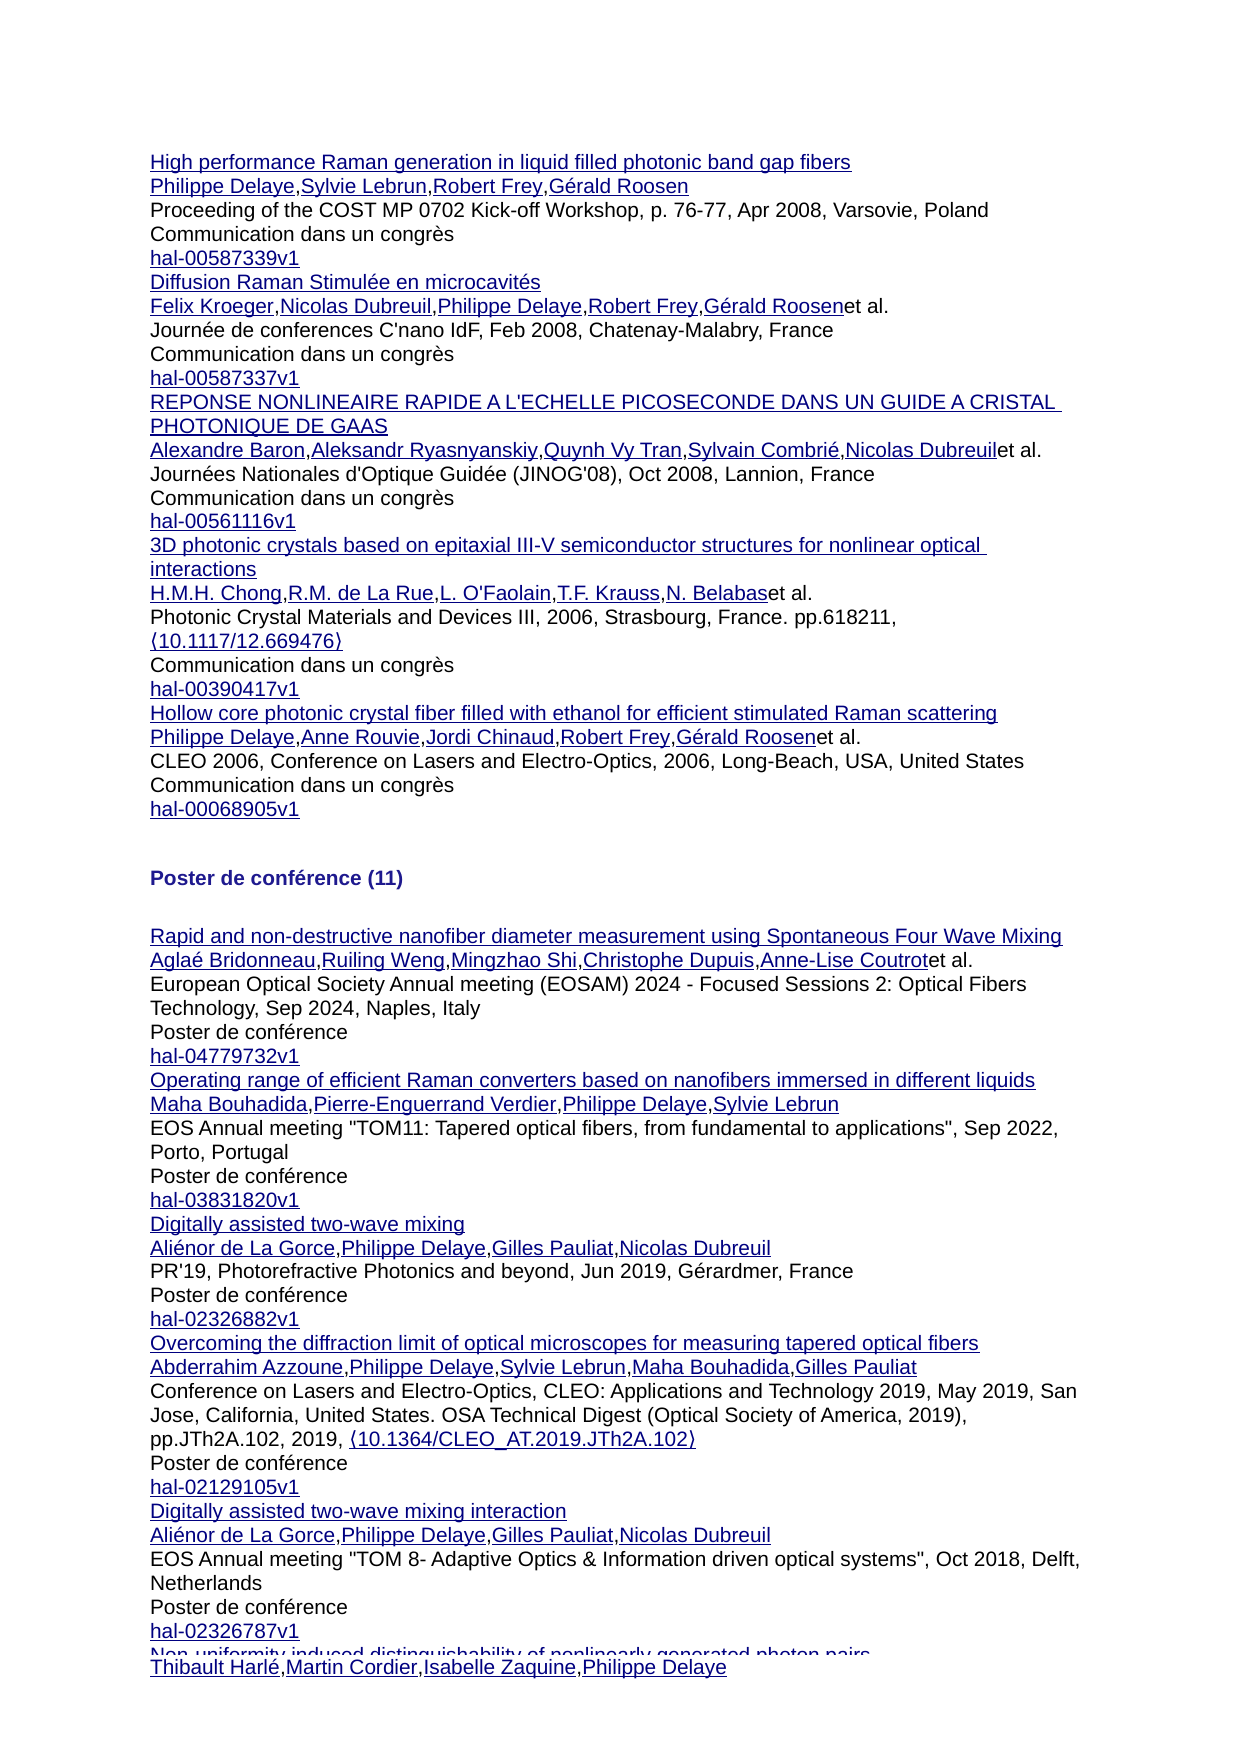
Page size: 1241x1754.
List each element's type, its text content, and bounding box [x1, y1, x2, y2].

table_cell High performance Raman generation in liquid filled photonic band gap fibers Philippe Delaye,Sylvie Lebrun,Robert Frey,Gérald Roosen Proceeding of the COST MP 0702 Kick-off Workshop, p. 76-77, Apr 2008, Varsovie, Poland Communication dans un congrès hal-00587339v1 [150, 150, 1090, 270]
table_cell 3D photonic crystals based on epitaxial III-V semiconductor structures for nonlinear optical interactions H.M.H. Chong,R.M. de La Rue,L. O'Faolain,T.F. Krauss,N. Belabaset al. Photonic Crystal Materials and Devices III, 2006, Strasbourg, France. pp.618211, ⟨10.1117/12.669476⟩ Communication dans un congrès hal-00390417v1 [150, 533, 1090, 701]
table_cell Digitally assisted two-wave mixing interaction Aliénor de La Gorce,Philippe Delaye,Gilles Pauliat,Nicolas Dubreuil EOS Annual meeting "TOM 8- Adaptive Optics & Information driven optical systems", Oct 2018, Delft, Netherlands Poster de conférence hal-02326787v1 [150, 1499, 1090, 1643]
table_cell REPONSE NONLINEAIRE RAPIDE A L'ECHELLE PICOSECONDE DANS UN GUIDE A CRISTAL PHOTONIQUE DE GAAS Alexandre Baron,Aleksandr Ryasnyanskiy,Quynh Vy Tran,Sylvain Combrié,Nicolas Dubreuilet al. Journées Nationales d'Optique Guidée (JINOG'08), Oct 2008, Lannion, France Communication dans un congrès hal-00561116v1 [150, 390, 1090, 533]
table_cell Non-uniformity induced distinguishability of nonlinearly generated photon pairs Thibault Harlé,Martin Cordier,Isabelle Zaquine,Philippe Delaye [150, 1643, 1090, 1679]
table_cell Overcoming the diffraction limit of optical microscopes for measuring tapered optical fibers Abderrahim Azzoune,Philippe Delaye,Sylvie Lebrun,Maha Bouhadida,Gilles Pauliat Conference on Lasers and Electro-Optics, CLEO: Applications and Technology 2019, May 2019, San Jose, California, United States. OSA Technical Digest (Optical Society of America, 2019), pp.JTh2A.102, 2019, ⟨10.1364/CLEO_AT.2019.JTh2A.102⟩ Poster de conférence hal-02129105v1 [150, 1331, 1090, 1499]
subtitle Poster de conférence (11) [150, 866, 1090, 889]
table_cell Diffusion Raman Stimulée en microcavités Felix Kroeger,Nicolas Dubreuil,Philippe Delaye,Robert Frey,Gérald Roosenet al. Journée de conferences C'nano IdF, Feb 2008, Chatenay-Malabry, France Communication dans un congrès hal-00587337v1 [150, 270, 1090, 389]
table_cell Digitally assisted two-wave mixing Aliénor de La Gorce,Philippe Delaye,Gilles Pauliat,Nicolas Dubreuil PR'19, Photorefractive Photonics and beyond, Jun 2019, Gérardmer, France Poster de conférence hal-02326882v1 [150, 1211, 1090, 1331]
table_header Rapid and non-destructive nanofiber diameter measurement using Spontaneous Four Wave Mixing Aglaé Bridonneau,Ruiling Weng,Mingzhao Shi,Christophe Dupuis,Anne-Lise Coutrotet al. European Optical Society Annual meeting (EOSAM) 2024 - Focused Sessions 2: Optical Fibers Technology, Sep 2024, Naples, Italy Poster de conférence hal-04779732v1 [150, 924, 1090, 1068]
table_cell Hollow core photonic crystal fiber filled with ethanol for efficient stimulated Raman scattering Philippe Delaye,Anne Rouvie,Jordi Chinaud,Robert Frey,Gérald Roosenet al. CLEO 2006, Conference on Lasers and Electro-Optics, 2006, Long-Beach, USA, United States Communication dans un congrès hal-00068905v1 [150, 701, 1090, 821]
table_cell Operating range of efficient Raman converters based on nanofibers immersed in different liquids Maha Bouhadida,Pierre-Enguerrand Verdier,Philippe Delaye,Sylvie Lebrun EOS Annual meeting "TOM11: Tapered optical fibers, from fundamental to applications", Sep 2022, Porto, Portugal Poster de conférence hal-03831820v1 [150, 1068, 1090, 1211]
